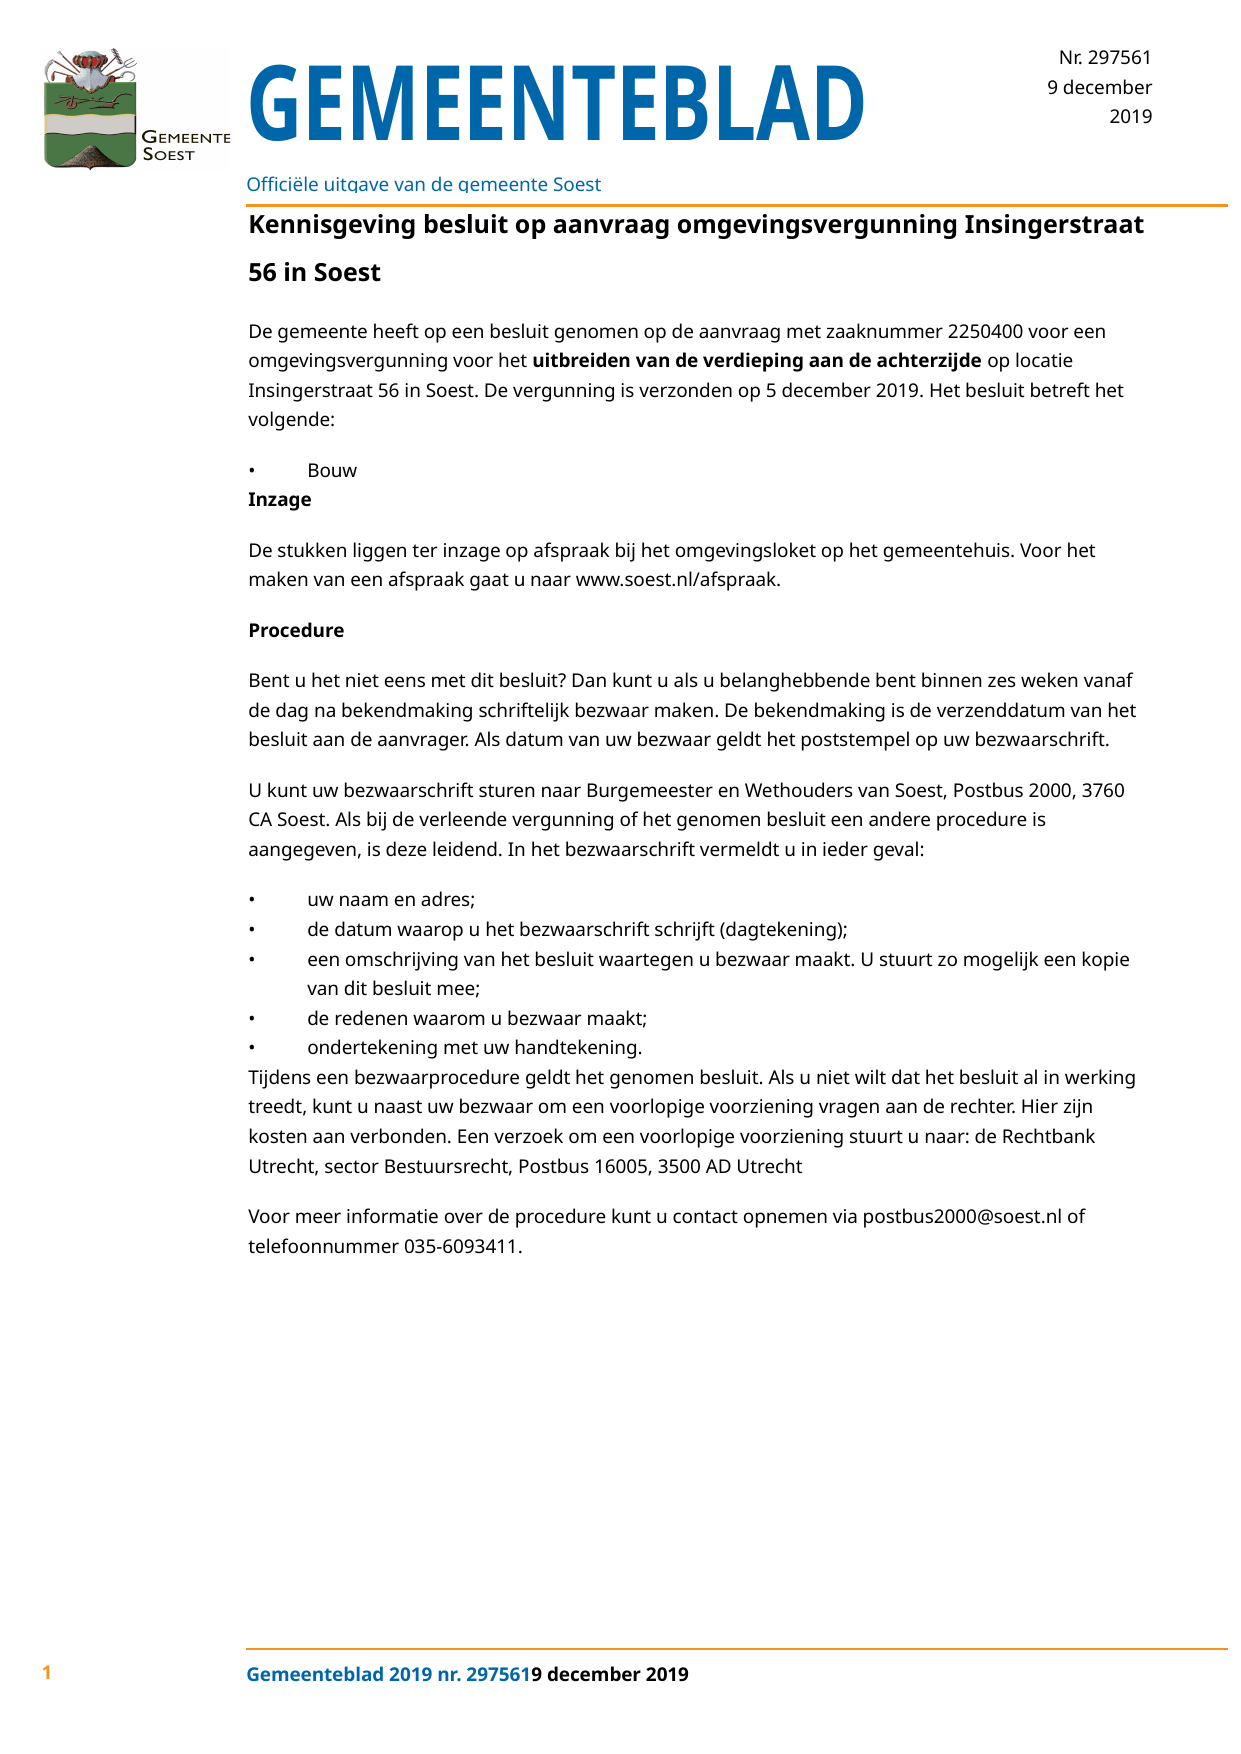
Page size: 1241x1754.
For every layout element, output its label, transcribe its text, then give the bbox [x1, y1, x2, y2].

text Tijdens een bezwaarprocedure geldt het genomen besluit. Als u niet wilt dat het besluit al in werking treedt, kunt u naast uw bezwaar om een voorlopige voorziening vragen aan de rechter. Hier zijn kosten aan verbonden. Een verzoek om een voorlopige voorziening stuurt u naar: de Rechtbank Utrecht, sector Bestuursrecht, Postbus 16005, 3500 AD Utrecht [248, 1064, 1152, 1179]
text Procedure [248, 617, 1152, 643]
text Voor meer informatie over de procedure kunt u contact opnemen via postbus2000@soest.nl of telefoonnummer 035-6093411. [248, 1203, 1152, 1259]
text Kennisgeving besluit op aanvraag omgevingsvergunning Insingerstraat 56 in Soest [248, 207, 1152, 288]
text Inzage [248, 487, 1152, 512]
text Bent u het niet eens met dit besluit? Dan kunt u als u belanghebbende bent binnen zes weken vanaf de dag na bekendmaking schriftelijk bezwaar maken. De bekendmaking is de verzenddatum van het besluit aan de aanvrager. Als datum van uw bezwaar geldt het poststempel op uw bezwaarschrift. [248, 667, 1152, 752]
list Bouw [248, 457, 1152, 483]
text De stukken liggen ter inzage op afspraak bij het omgevingsloket op het gemeentehuis. Voor het maken van een afspraak gaat u naar www.soest.nl/afspraak. [248, 537, 1152, 592]
text U kunt uw bezwaarschrift sturen naar Burgemeester en Wethouders van Soest, Postbus 2000, 3760 CA Soest. Als bij de verleende vergunning of het genomen besluit een andere procedure is aangegeven, is deze leidend. In het bezwaarschrift vermeldt u in ieder geval: [248, 777, 1152, 862]
list de redenen waarom u bezwaar maakt; [248, 1005, 1152, 1031]
list de datum waarop u het bezwaarschrift schrijft (dagtekening); [248, 916, 1152, 942]
picture [41, 47, 231, 172]
text De gemeente heeft op een besluit genomen op de aanvraag met zaaknummer 2250400 voor een omgevingsvergunning voor het uitbreiden van de verdieping aan de achterzijde op locatie Insingerstraat 56 in Soest. De vergunning is verzonden op 5 december 2019. Het besluit betreft het volgende: [248, 318, 1152, 432]
list een omschrijving van het besluit waartegen u bezwaar maakt. U stuurt zo mogelijk een kopie van dit besluit mee; [248, 946, 1152, 1001]
list ondertekening met uw handtekening. [248, 1034, 1152, 1060]
list uw naam en adres; [248, 887, 1152, 912]
